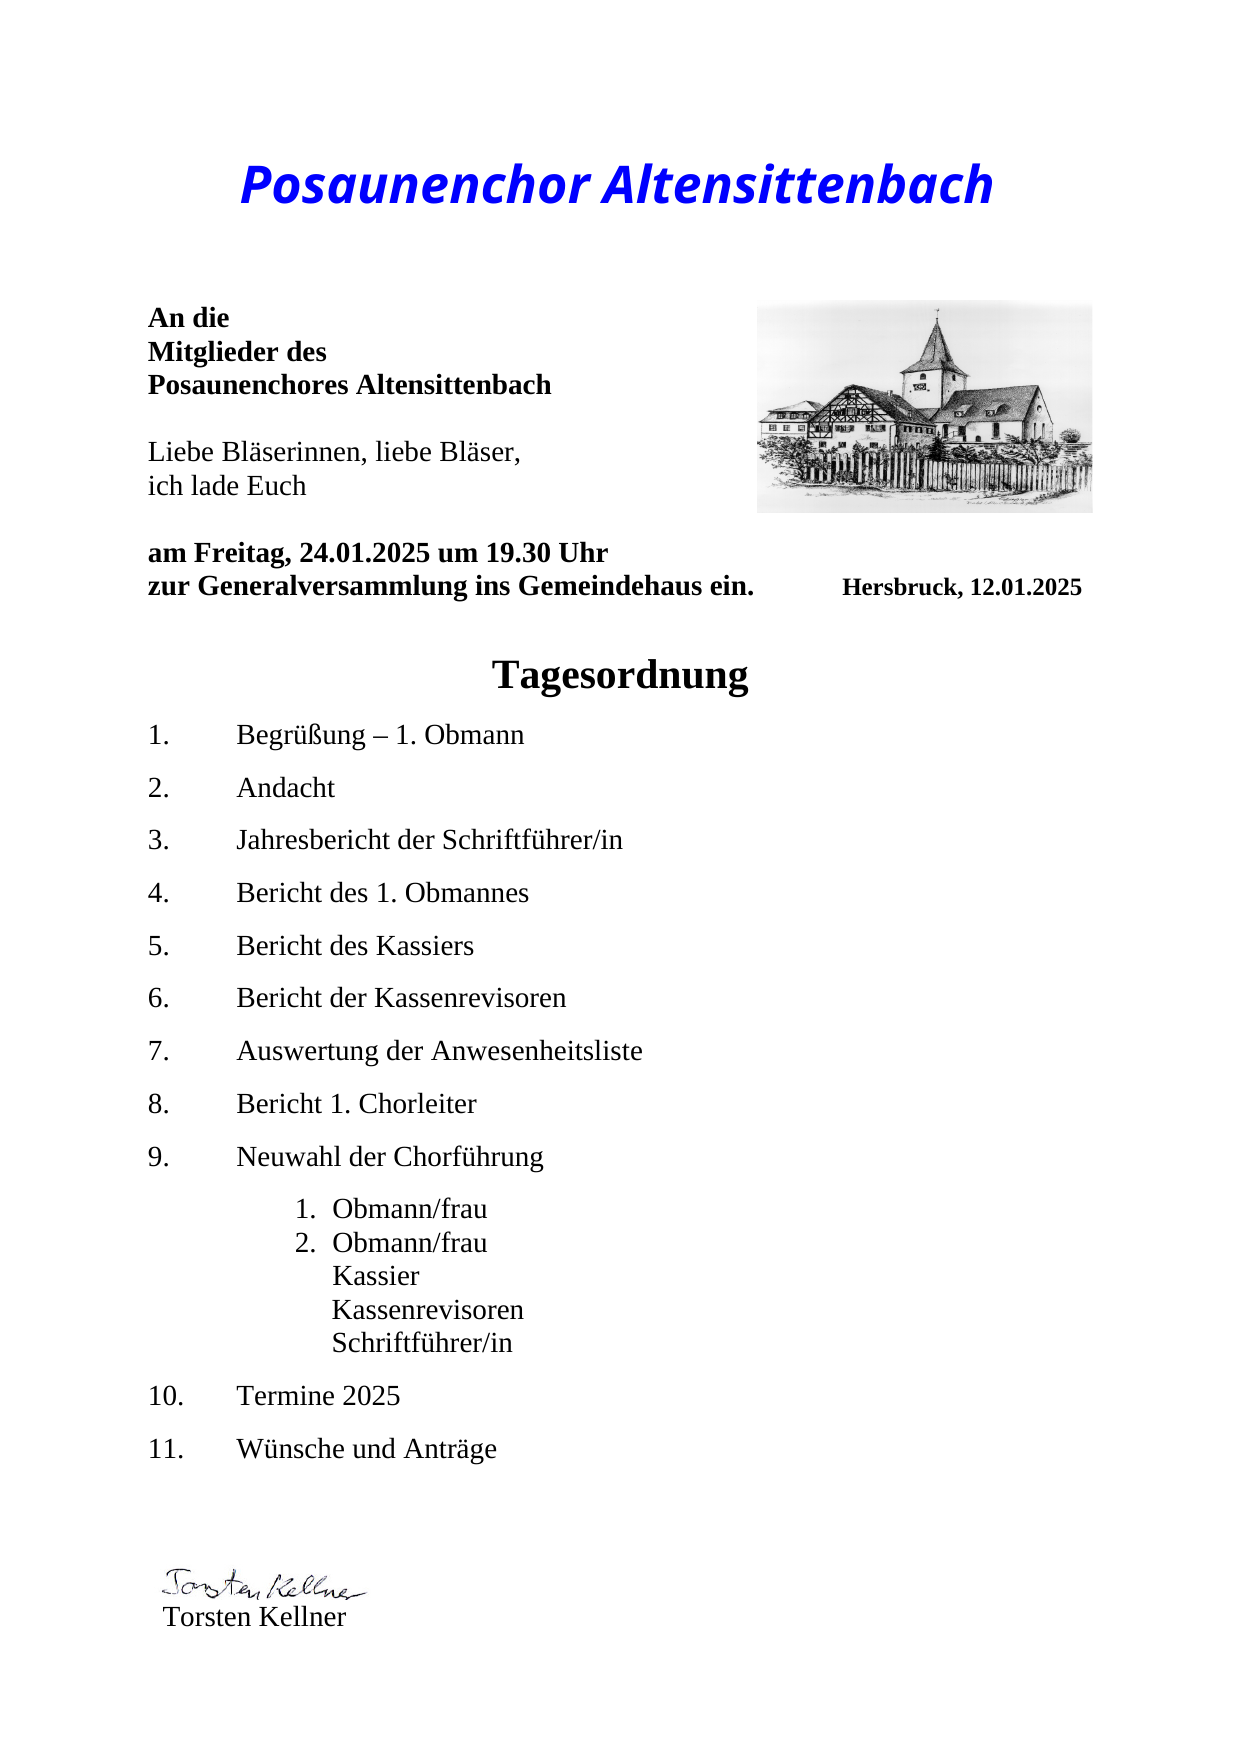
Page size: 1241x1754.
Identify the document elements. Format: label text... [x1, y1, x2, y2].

list Wünsche und Anträge [148, 1431, 1093, 1464]
list Obmann/frau [294, 1191, 1093, 1225]
text Schriftführer/in [331, 1326, 1093, 1359]
list Bericht der Kassenrevisoren [148, 981, 1093, 1014]
list Bericht des Kassiers [148, 928, 1093, 961]
subtitle Posaunenchor Altensittenbach [148, 148, 1093, 218]
text Posaunenchores Altensittenbach [148, 367, 757, 434]
list Begrüßung – 1. Obmann [148, 717, 1093, 751]
text zur Generalversammlung ins Gemeindehaus ein. Hersbruck, 12.01.2025 [148, 568, 1093, 602]
text Kassenrevisoren [331, 1292, 1093, 1326]
list Auswertung der Anwesenheitsliste [148, 1033, 1093, 1067]
list Neuwahl der Chorführung [148, 1139, 1093, 1172]
text ich lade Euch [148, 468, 757, 501]
text Torsten Kellner [148, 1599, 1093, 1633]
text Liebe Bläserinnen, liebe Bläser, [148, 434, 757, 468]
text An die [148, 300, 757, 334]
list Bericht 1. Chorleiter [148, 1086, 1093, 1119]
list Andacht [148, 770, 1093, 803]
text Kassier [331, 1258, 1093, 1292]
list Obmann/frau [294, 1225, 1093, 1258]
text am Freitag, 24.01.2025 um 19.30 Uhr [148, 535, 1093, 568]
list Jahresbericht der Schriftführer/in [148, 822, 1093, 856]
text Mitglieder des [148, 334, 757, 367]
list Bericht des 1. Obmannes [148, 875, 1093, 909]
list Termine 2025 [148, 1378, 1093, 1412]
text Tagesordnung [148, 650, 1093, 698]
